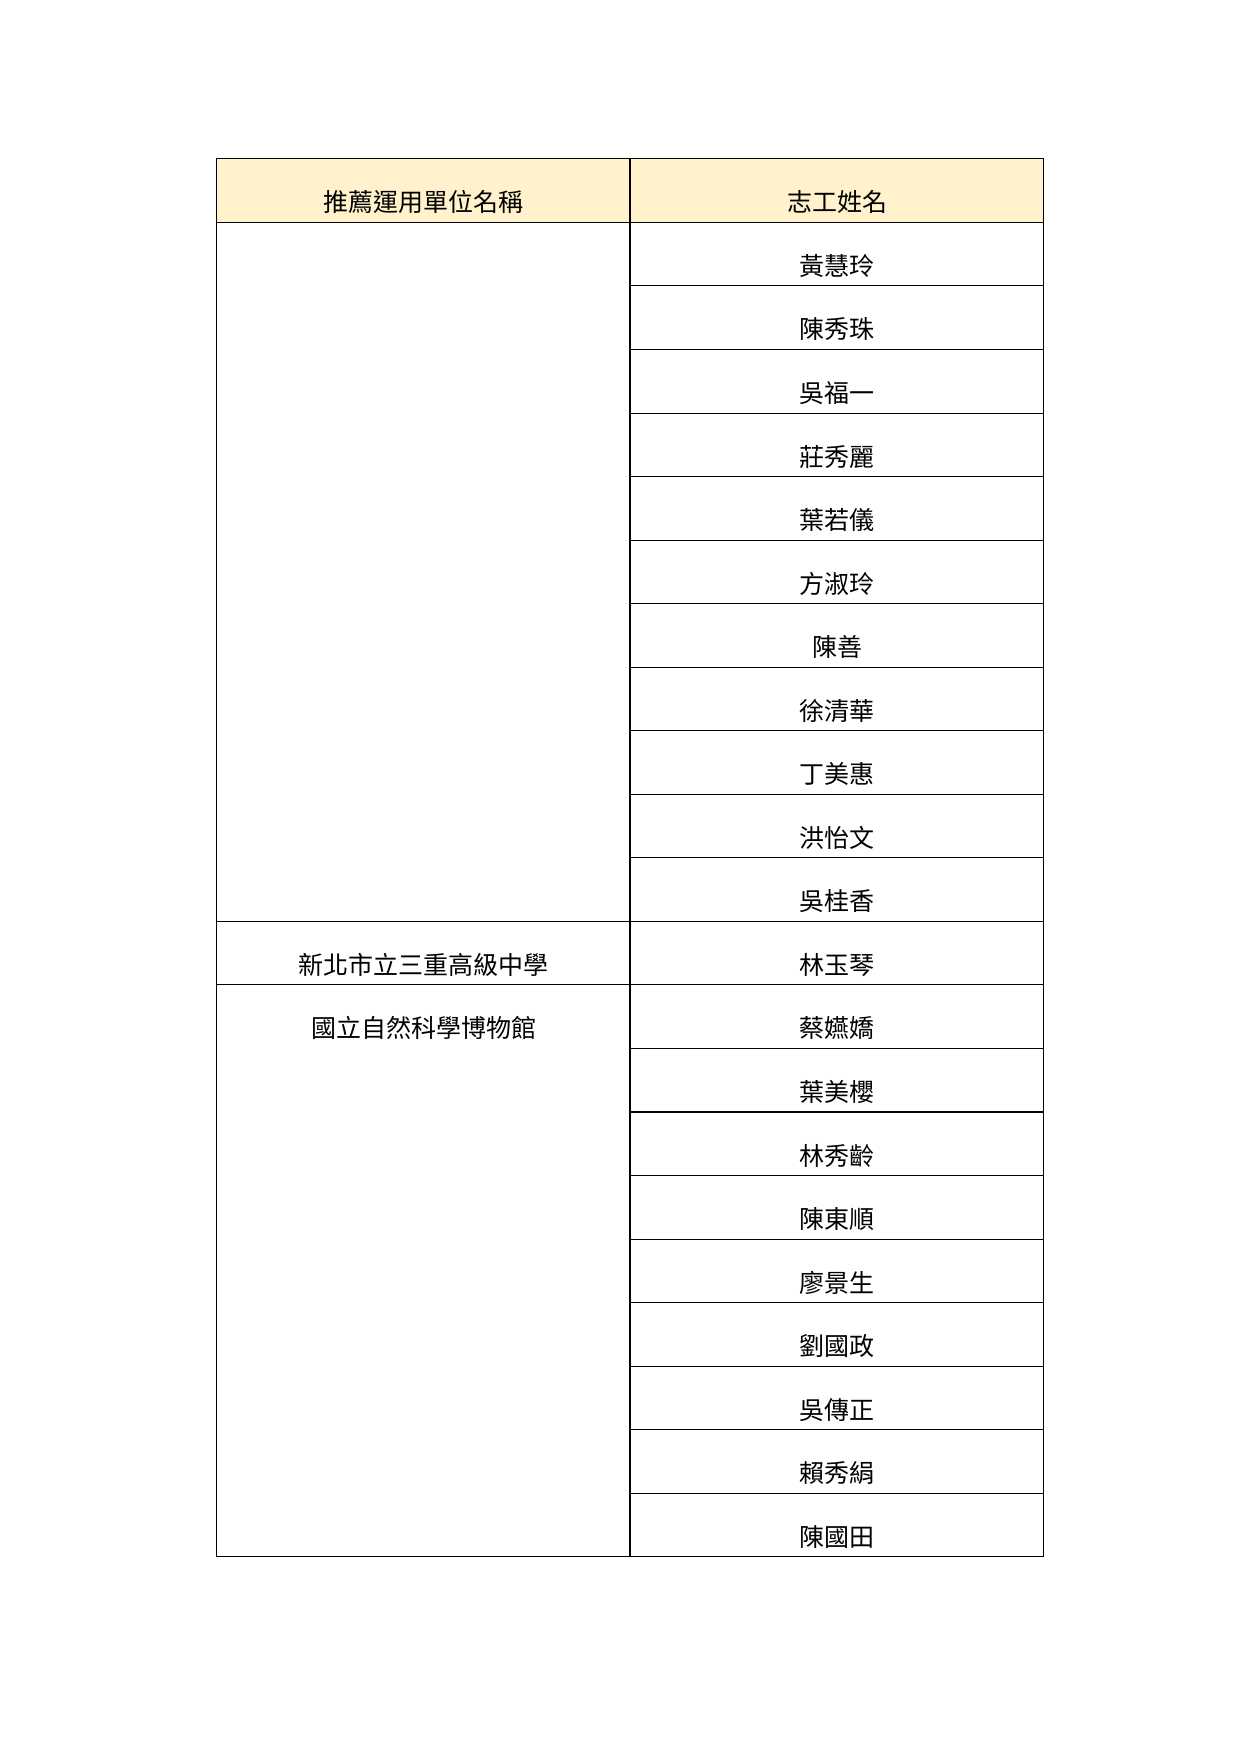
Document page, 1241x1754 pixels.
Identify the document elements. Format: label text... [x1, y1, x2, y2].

table_cell 黃慧玲 [631, 223, 1043, 285]
table_cell 洪怡文 [631, 795, 1043, 857]
table_cell 廖景生 [631, 1240, 1043, 1302]
table_cell 國立自然科學博物館 [217, 985, 629, 1556]
table_cell 葉若儀 [631, 477, 1043, 539]
table_cell 林玉琴 [631, 922, 1043, 984]
table_cell 陳善 [631, 604, 1043, 667]
table_cell 吳福一 [631, 350, 1043, 412]
table_cell 陳東順 [631, 1176, 1043, 1238]
table_cell 新北市立三重高級中學 [217, 922, 629, 984]
table_cell 莊秀麗 [631, 414, 1043, 476]
table_cell 劉國政 [631, 1303, 1043, 1366]
table_cell 方淑玲 [631, 541, 1043, 603]
table_cell 吳傳正 [631, 1367, 1043, 1429]
table_header 志工姓名 [631, 159, 1043, 222]
table_cell 葉美櫻 [631, 1049, 1043, 1111]
table_cell 吳桂香 [631, 858, 1043, 921]
table_cell 徐清華 [631, 668, 1043, 730]
table_cell 賴秀絹 [631, 1430, 1043, 1493]
table_cell [217, 223, 629, 921]
table_cell 蔡嬿嬌 [631, 985, 1043, 1048]
table_header 推薦運用單位名稱 [217, 159, 629, 222]
table_cell 陳國田 [631, 1494, 1043, 1556]
table_cell 陳秀珠 [631, 286, 1043, 349]
table_cell 丁美惠 [631, 731, 1043, 794]
table_cell 林秀齡 [631, 1113, 1043, 1175]
